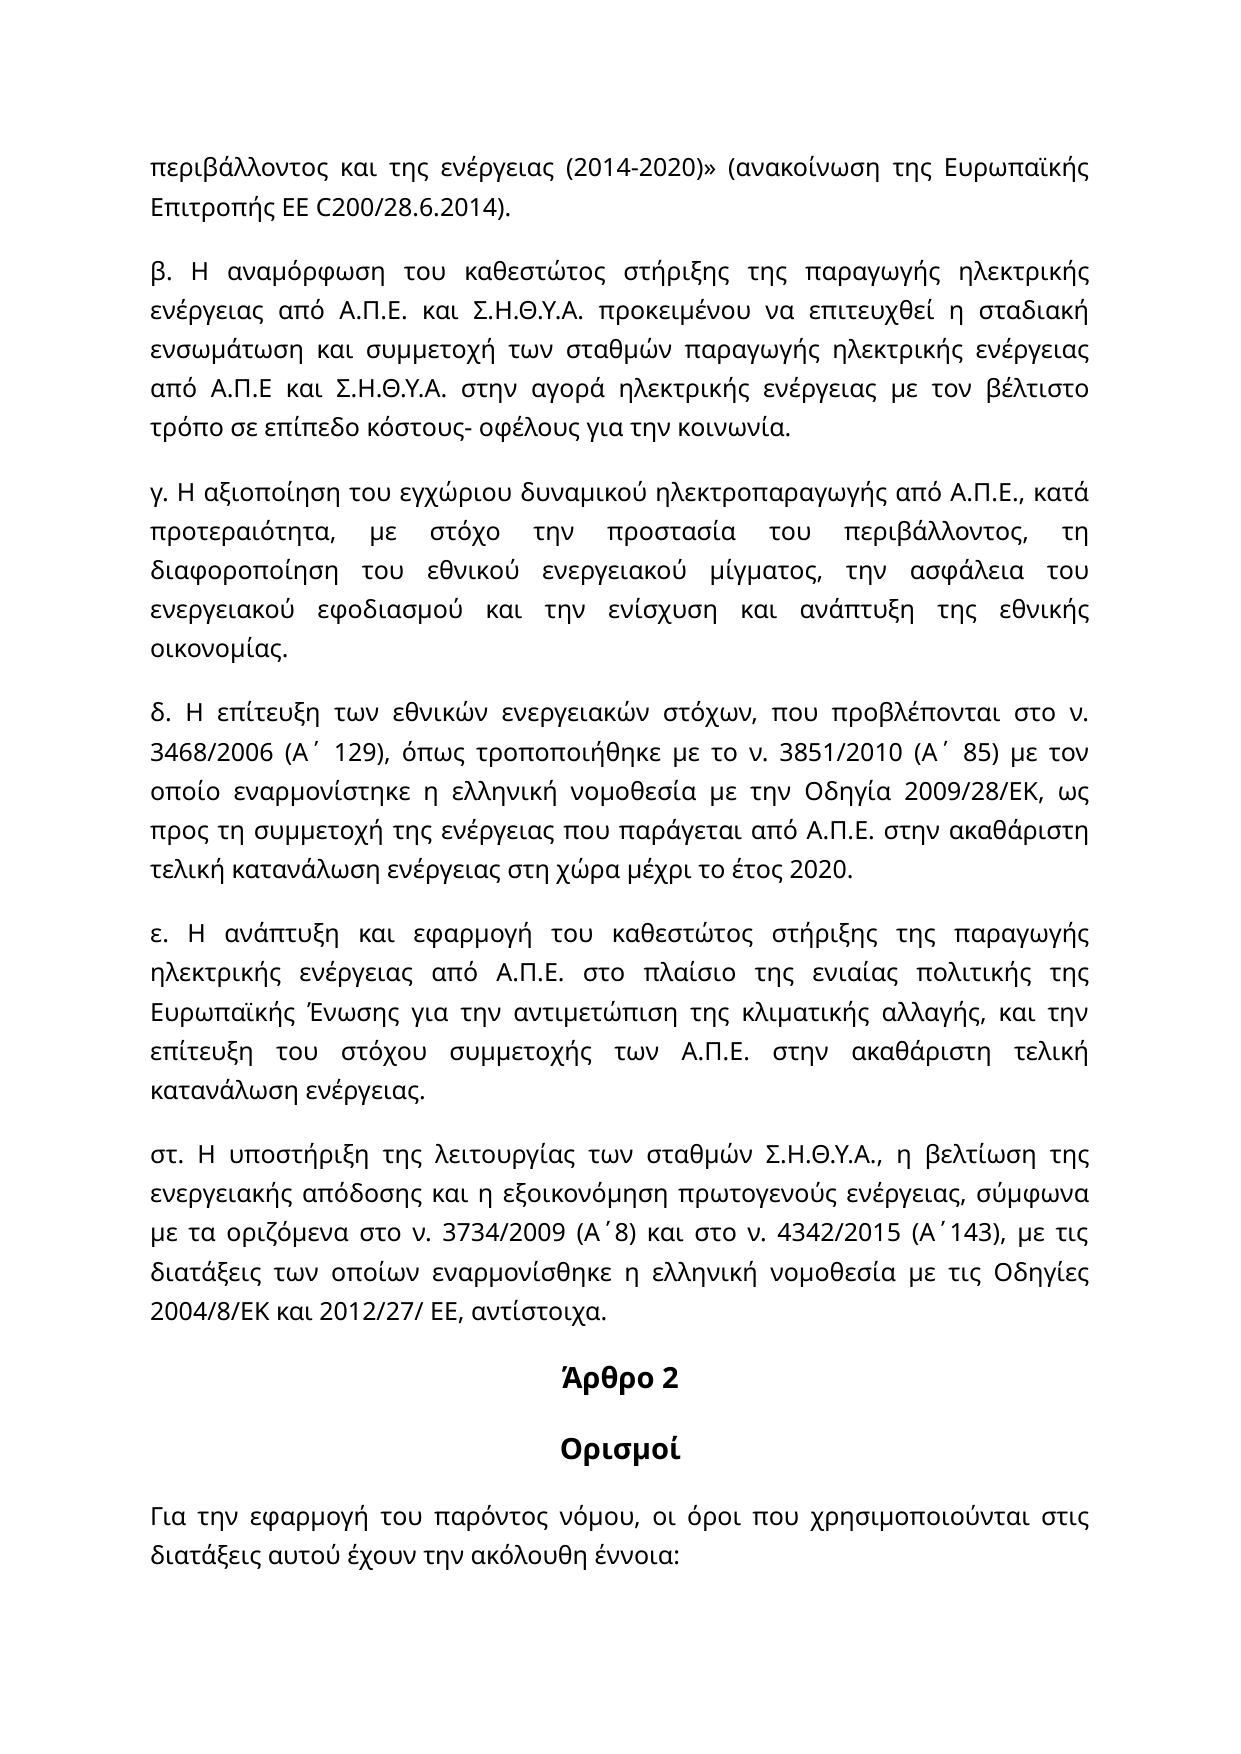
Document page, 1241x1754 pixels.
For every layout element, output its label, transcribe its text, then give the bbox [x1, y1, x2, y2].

text δ. Η επίτευξη των εθνικών ενεργειακών στόχων, που προβλέπονται στο ν. 3468/2006 (A΄ 129), όπως τροποποιήθηκε με το ν. 3851/2010 (Α΄ 85) με τον οποίο εναρμονίστηκε η ελληνική νομοθεσία με την Οδηγία 2009/28/ΕΚ, ως προς τη συμμετοχή της ενέργειας που παράγεται από Α.Π.Ε. στην ακαθάριστη τελική κατανάλωση ενέργειας στη χώρα μέχρι το έτος 2020. [150, 695, 1090, 886]
text γ. Η αξιοποίηση του εγχώριου δυναμικού ηλεκτροπαραγωγής από Α.Π.Ε., κατά προτεραιότητα, με στόχο την προστασία του περιβάλλοντος, τη διαφοροποίηση του εθνικού ενεργειακού μίγματος, την ασφάλεια του ενεργειακού εφοδιασμού και την ενίσχυση και ανάπτυξη της εθνικής οικονομίας. [150, 474, 1090, 665]
text ε. Η ανάπτυξη και εφαρμογή του καθεστώτος στήριξης της παραγωγής ηλεκτρικής ενέργειας από Α.Π.Ε. στο πλαίσιο της ενιαίας πολιτικής της Ευρωπαϊκής Ένωσης για την αντιμετώπιση της κλιματικής αλλαγής, και την επίτευξη του στόχου συμμετοχής των Α.Π.Ε. στην ακαθάριστη τελική κατανάλωση ενέργειας. [150, 916, 1090, 1107]
text Για την εφαρμογή του παρόντος νόμου, οι όροι που χρησιμοποιούνται στις διατάξεις αυτού έχουν την ακόλουθη έννοια: [150, 1499, 1090, 1572]
subtitle Άρθρο 2 [150, 1357, 1090, 1397]
text περιβάλλοντος και της ενέργειας (2014-2020)» (ανακοίνωση της Ευρωπαϊκής Επιτροπής EE C200/28.6.2014). [150, 150, 1090, 223]
text β. Η αναμόρφωση του καθεστώτος στήριξης της παραγωγής ηλεκτρικής ενέργειας από Α.Π.Ε. και Σ.Η.Θ.Υ.Α. προκειμένου να επιτευχθεί η σταδιακή ενσωμάτωση και συμμετοχή των σταθμών παραγωγής ηλεκτρικής ενέργειας από Α.Π.Ε και Σ.Η.Θ.Υ.Α. στην αγορά ηλεκτρικής ενέργειας με τον βέλτιστο τρόπο σε επίπεδο κόστους- οφέλους για την κοινωνία. [150, 253, 1090, 444]
subtitle Ορισμοί [150, 1428, 1090, 1468]
text στ. Η υποστήριξη της λειτουργίας των σταθμών Σ.Η.Θ.Υ.Α., η βελτίωση της ενεργειακής απόδοσης και η εξοικονόμηση πρωτογενούς ενέργειας, σύμφωνα με τα οριζόμενα στο ν. 3734/2009 (Α΄8) και στο ν. 4342/2015 (Α΄143), με τις διατάξεις των οποίων εναρμονίσθηκε η ελληνική νομοθεσία με τις Oδηγίες 2004/8/ΕΚ και 2012/27/ ΕΕ, αντίστοιχα. [150, 1137, 1090, 1327]
